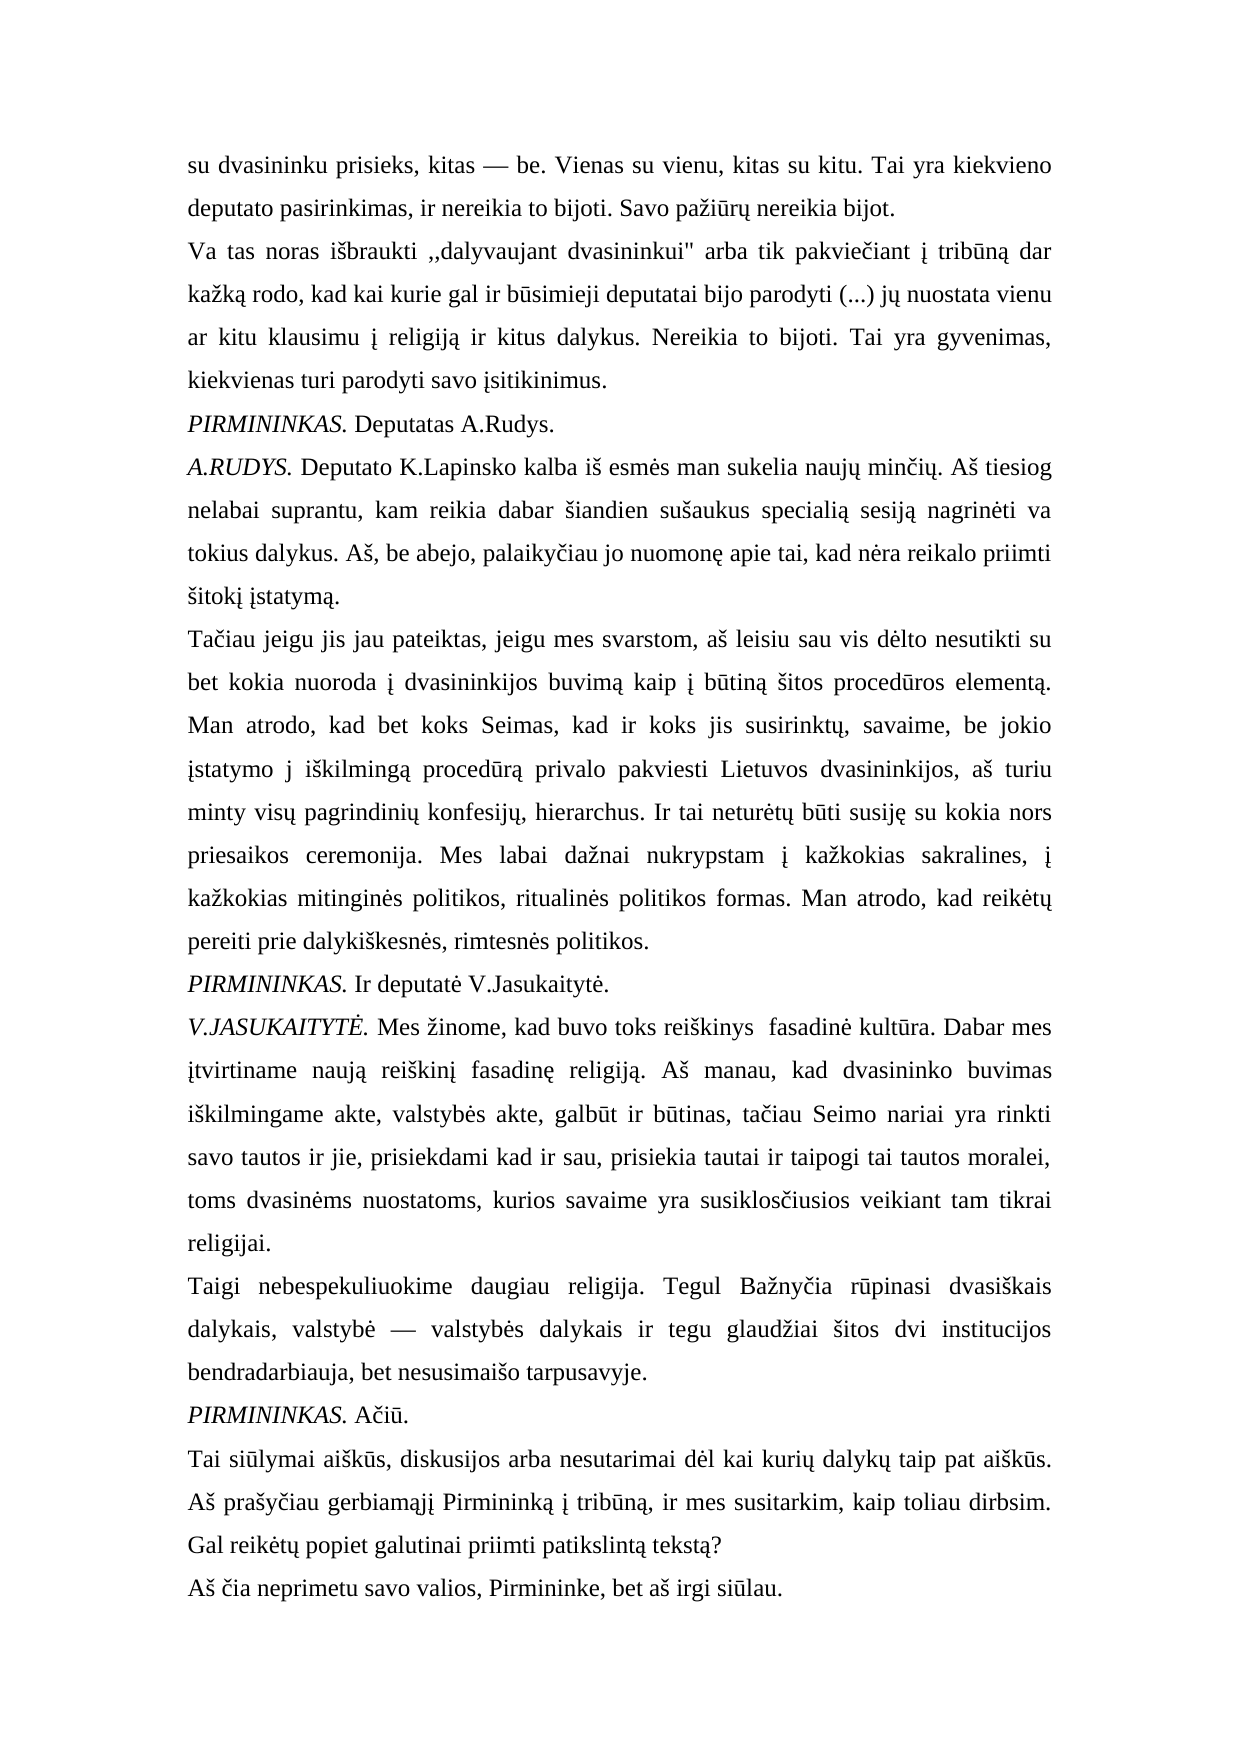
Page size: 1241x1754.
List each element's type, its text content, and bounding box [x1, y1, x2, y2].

text PIRMININKAS. Ir deputatė V.Jasukaitytė. [187, 969, 1053, 998]
text Taigi nebespekuliuokime daugiau religija. Tegul Bažnyčia rūpinasi dvasiškais dalykais, valstybė — valstybės dalykais ir tegu glaudžiai šitos dvi institucijos bendradarbiauja, bet nesusimaišo tarpusavyje. [187, 1271, 1053, 1386]
text PIRMININKAS. Deputatas A.Rudys. [187, 409, 1053, 437]
text A.RUDYS. Deputato K.Lapinsko kalba iš esmės man sukelia naujų minčių. Aš tiesiog nelabai suprantu, kam reikia dabar šiandien sušaukus specialią sesiją nagrinėti va tokius dalykus. Aš, be abejo, palaikyčiau jo nuomonę apie tai, kad nėra reikalo priimti šitokį įstatymą. [187, 452, 1053, 610]
text Va tas noras išbraukti ,,dalyvaujant dvasininkui" arba tik pakviečiant į tribūną dar kažką rodo, kad kai kurie gal ir būsimieji deputatai bijo parodyti (...) jų nuostata vienu ar kitu klausimu į religiją ir kitus dalykus. Nereikia to bijoti. Tai yra gyvenimas, kiekvienas turi parodyti savo įsitikinimus. [187, 236, 1053, 394]
text PIRMININKAS. Ačiū. [187, 1401, 1053, 1429]
text su dvasininku prisieks, kitas — be. Vienas su vienu, kitas su kitu. Tai yra kiekvieno deputato pasirinkimas, ir nereikia to bijoti. Savo pažiūrų nereikia bijot. [187, 150, 1053, 222]
text Tai siūlymai aiškūs, diskusijos arba nesutarimai dėl kai kurių dalykų taip pat aiškūs. Aš prašyčiau gerbiamąjį Pirmininką į tribūną, ir mes susitarkim, kaip toliau dirbsim. Gal reikėtų popiet galutinai priimti patikslintą tekstą? [187, 1444, 1053, 1559]
text Aš čia neprimetu savo valios, Pirmininke, bet aš irgi siūlau. [187, 1573, 1053, 1602]
text V.JASUKAITYTĖ. Mes žinome, kad buvo toks reiškinys fasadinė kultūra. Dabar mes įtvirtiname naują reiškinį fasadinę religiją. Aš manau, kad dvasininko buvimas iškilmingame akte, valstybės akte, galbūt ir būtinas, tačiau Seimo nariai yra rinkti savo tautos ir jie, prisiekdami kad ir sau, prisiekia tautai ir taipogi tai tautos moralei, toms dvasinėms nuostatoms, kurios savaime yra susiklosčiusios veikiant tam tikrai religijai. [187, 1012, 1053, 1257]
text Tačiau jeigu jis jau pateiktas, jeigu mes svarstom, aš leisiu sau vis dėlto nesutikti su bet kokia nuoroda į dvasininkijos buvimą kaip į būtiną šitos procedūros elementą. Man atrodo, kad bet koks Seimas, kad ir koks jis susirinktų, savaime, be jokio įstatymo j iškilmingą procedūrą privalo pakviesti Lietuvos dvasininkijos, aš turiu minty visų pagrindinių konfesijų, hierarchus. Ir tai neturėtų būti susiję su kokia nors priesaikos ceremonija. Mes labai dažnai nukrypstam į kažkokias sakralines, į kažkokias mitinginės politikos, ritualinės politikos formas. Man atrodo, kad reikėtų pereiti prie dalykiškesnės, rimtesnės politikos. [187, 624, 1053, 955]
